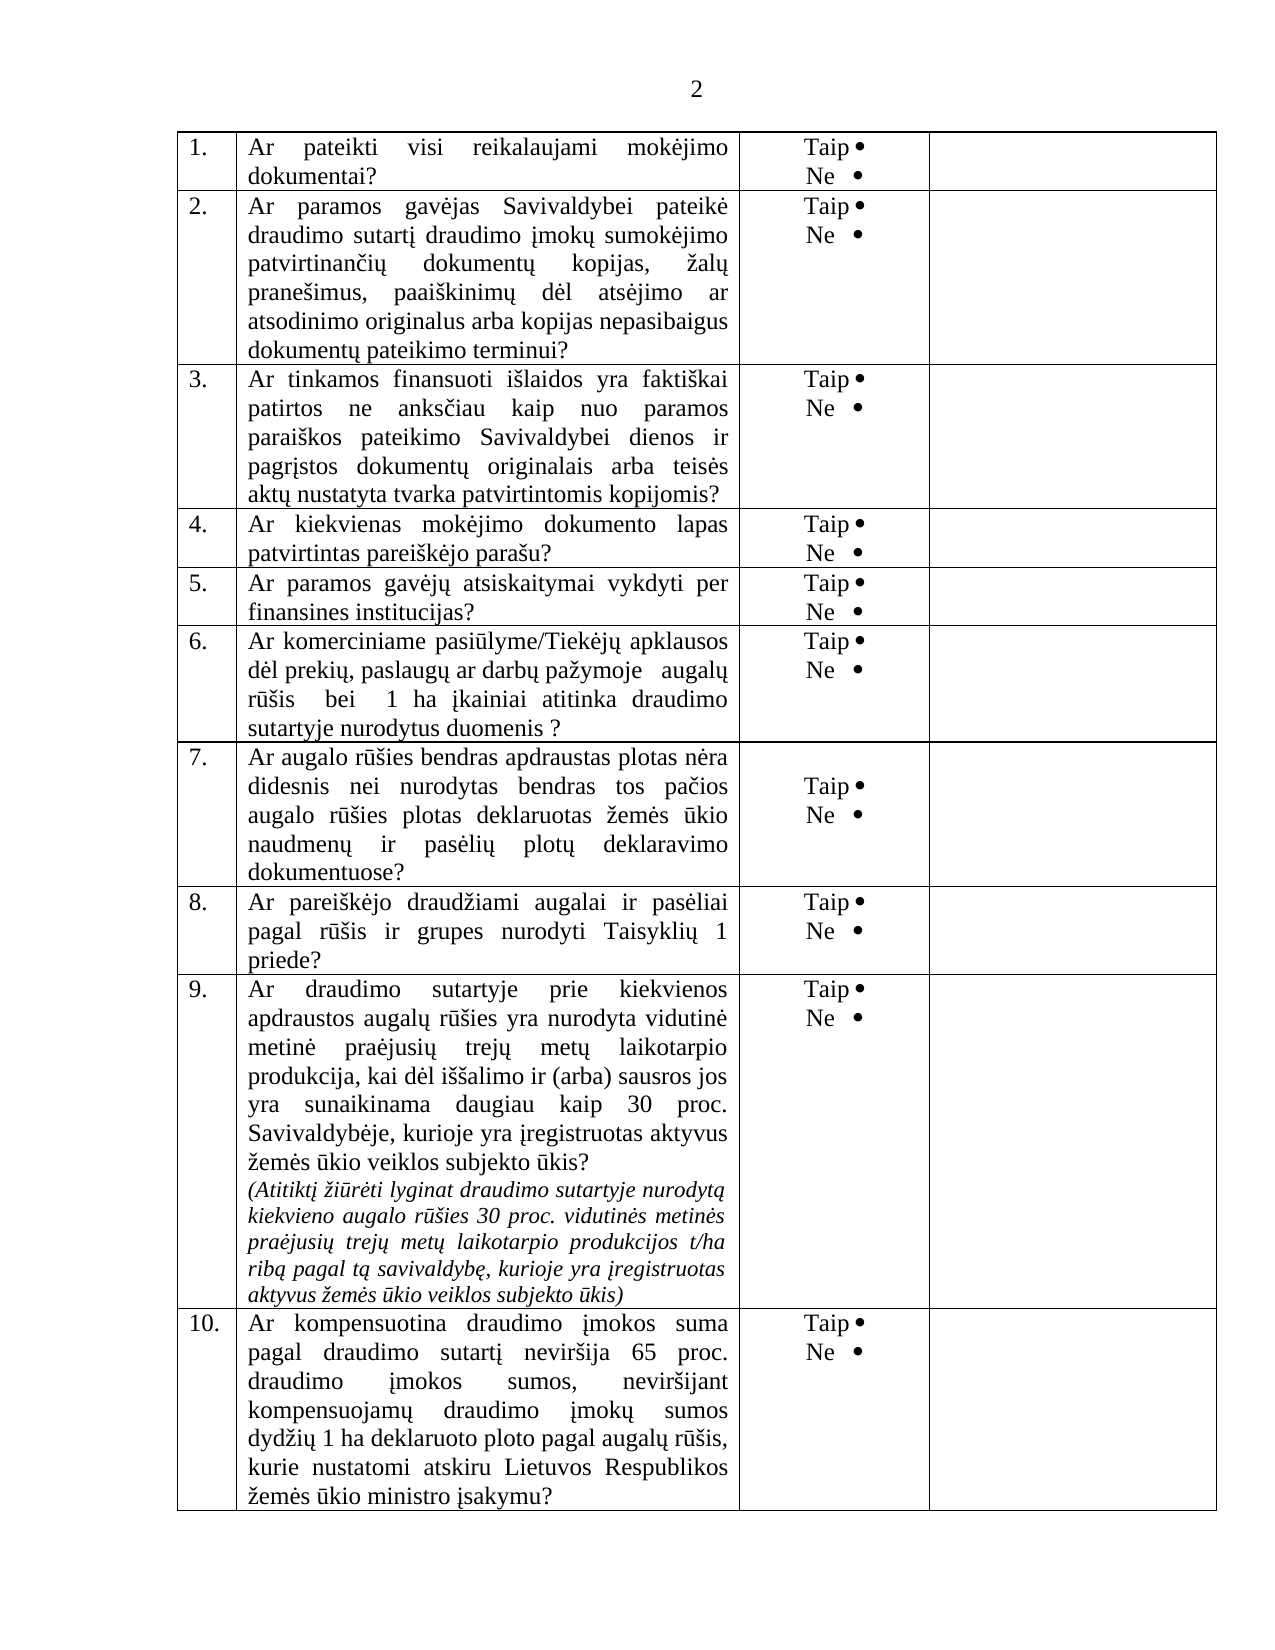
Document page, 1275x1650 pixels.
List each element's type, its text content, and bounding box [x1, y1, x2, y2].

table_cell Taip  Ne  [740, 887, 929, 973]
table_cell 2. [178, 191, 236, 363]
table_cell 9. [178, 975, 236, 1307]
table_cell 1. [178, 133, 236, 190]
table_cell 4. [178, 509, 236, 567]
table_cell Taip  Ne  [740, 365, 929, 508]
table_cell [930, 887, 1216, 973]
table_cell Taip  Ne  [740, 975, 929, 1307]
table_cell Taip  Ne  [740, 568, 929, 625]
table_cell Taip  Ne  [740, 191, 929, 363]
table_cell Ar draudimo sutartyje prie kiekvienos apdraustos augalų rūšies yra nurodyta vidutinė metinė praėjusių trejų metų laikotarpio produkcija, kai dėl iššalimo ir (arba) sausros jos yra sunaikinama daugiau kaip 30 proc. Savivaldybėje, kurioje yra įregistruotas aktyvus žemės ūkio veiklos subjekto ūkis? (Atitiktį žiūrėti lyginat draudimo sutartyje nurodytą kiekvieno augalo rūšies 30 proc. vidutinės metinės praėjusių trejų metų laikotarpio produkcijos t/ha ribą pagal tą savivaldybę, kurioje yra įregistruotas aktyvus žemės ūkio veiklos subjekto ūkis) [237, 975, 739, 1307]
table_cell Taip  Ne  [740, 626, 929, 741]
table_cell [930, 568, 1216, 625]
table_cell [930, 1309, 1216, 1510]
table_cell Ar kiekvienas mokėjimo dokumento lapas patvirtintas pareiškėjo parašu? [237, 509, 739, 567]
table_cell 8. [178, 887, 236, 973]
table_cell [930, 133, 1216, 190]
table_cell Ar pateikti visi reikalaujami mokėjimo dokumentai? [237, 133, 739, 190]
table_cell Ar augalo rūšies bendras apdraustas plotas nėra didesnis nei nurodytas bendras tos pačios augalo rūšies plotas deklaruotas žemės ūkio naudmenų ir pasėlių plotų deklaravimo dokumentuose? [237, 743, 739, 886]
table_cell 10. [178, 1309, 236, 1510]
table_cell Ar paramos gavėjų atsiskaitymai vykdyti per finansines institucijas? [237, 568, 739, 625]
table_cell 6. [178, 626, 236, 741]
table_cell [930, 743, 1216, 886]
table_cell [930, 626, 1216, 741]
table_cell Ar kompensuotina draudimo įmokos suma pagal draudimo sutartį neviršija 65 proc. draudimo įmokos sumos, neviršijant kompensuojamų draudimo įmokų sumos dydžių 1 ha deklaruoto ploto pagal augalų rūšis, kurie nustatomi atskiru Lietuvos Respublikos žemės ūkio ministro įsakymu? [237, 1309, 739, 1510]
table_cell Taip  Ne  [740, 509, 929, 567]
table_cell Ar tinkamos finansuoti išlaidos yra faktiškai patirtos ne anksčiau kaip nuo paramos paraiškos pateikimo Savivaldybei dienos ir pagrįstos dokumentų originalais arba teisės aktų nustatyta tvarka patvirtintomis kopijomis? [237, 365, 739, 508]
table_cell Taip  Ne  [740, 743, 929, 886]
table_cell 7. [178, 743, 236, 886]
table_cell 3. [178, 365, 236, 508]
table_cell 5. [178, 568, 236, 625]
table_cell Taip  Ne  [740, 1309, 929, 1510]
table_cell Ar pareiškėjo draudžiami augalai ir pasėliai pagal rūšis ir grupes nurodyti Taisyklių 1 priede? [237, 887, 739, 973]
table_cell [930, 191, 1216, 363]
table_cell [930, 975, 1216, 1307]
table_cell Taip  Ne  [740, 133, 929, 190]
table_cell [930, 509, 1216, 567]
table_cell Ar komerciniame pasiūlyme/Tiekėjų apklausos dėl prekių, paslaugų ar darbų pažymoje augalų rūšis bei 1 ha įkainiai atitinka draudimo sutartyje nurodytus duomenis ? [237, 626, 739, 741]
table_cell Ar paramos gavėjas Savivaldybei pateikė draudimo sutartį draudimo įmokų sumokėjimo patvirtinančių dokumentų kopijas, žalų pranešimus, paaiškinimų dėl atsėjimo ar atsodinimo originalus arba kopijas nepasibaigus dokumentų pateikimo terminui? [237, 191, 739, 363]
table_cell [930, 365, 1216, 508]
